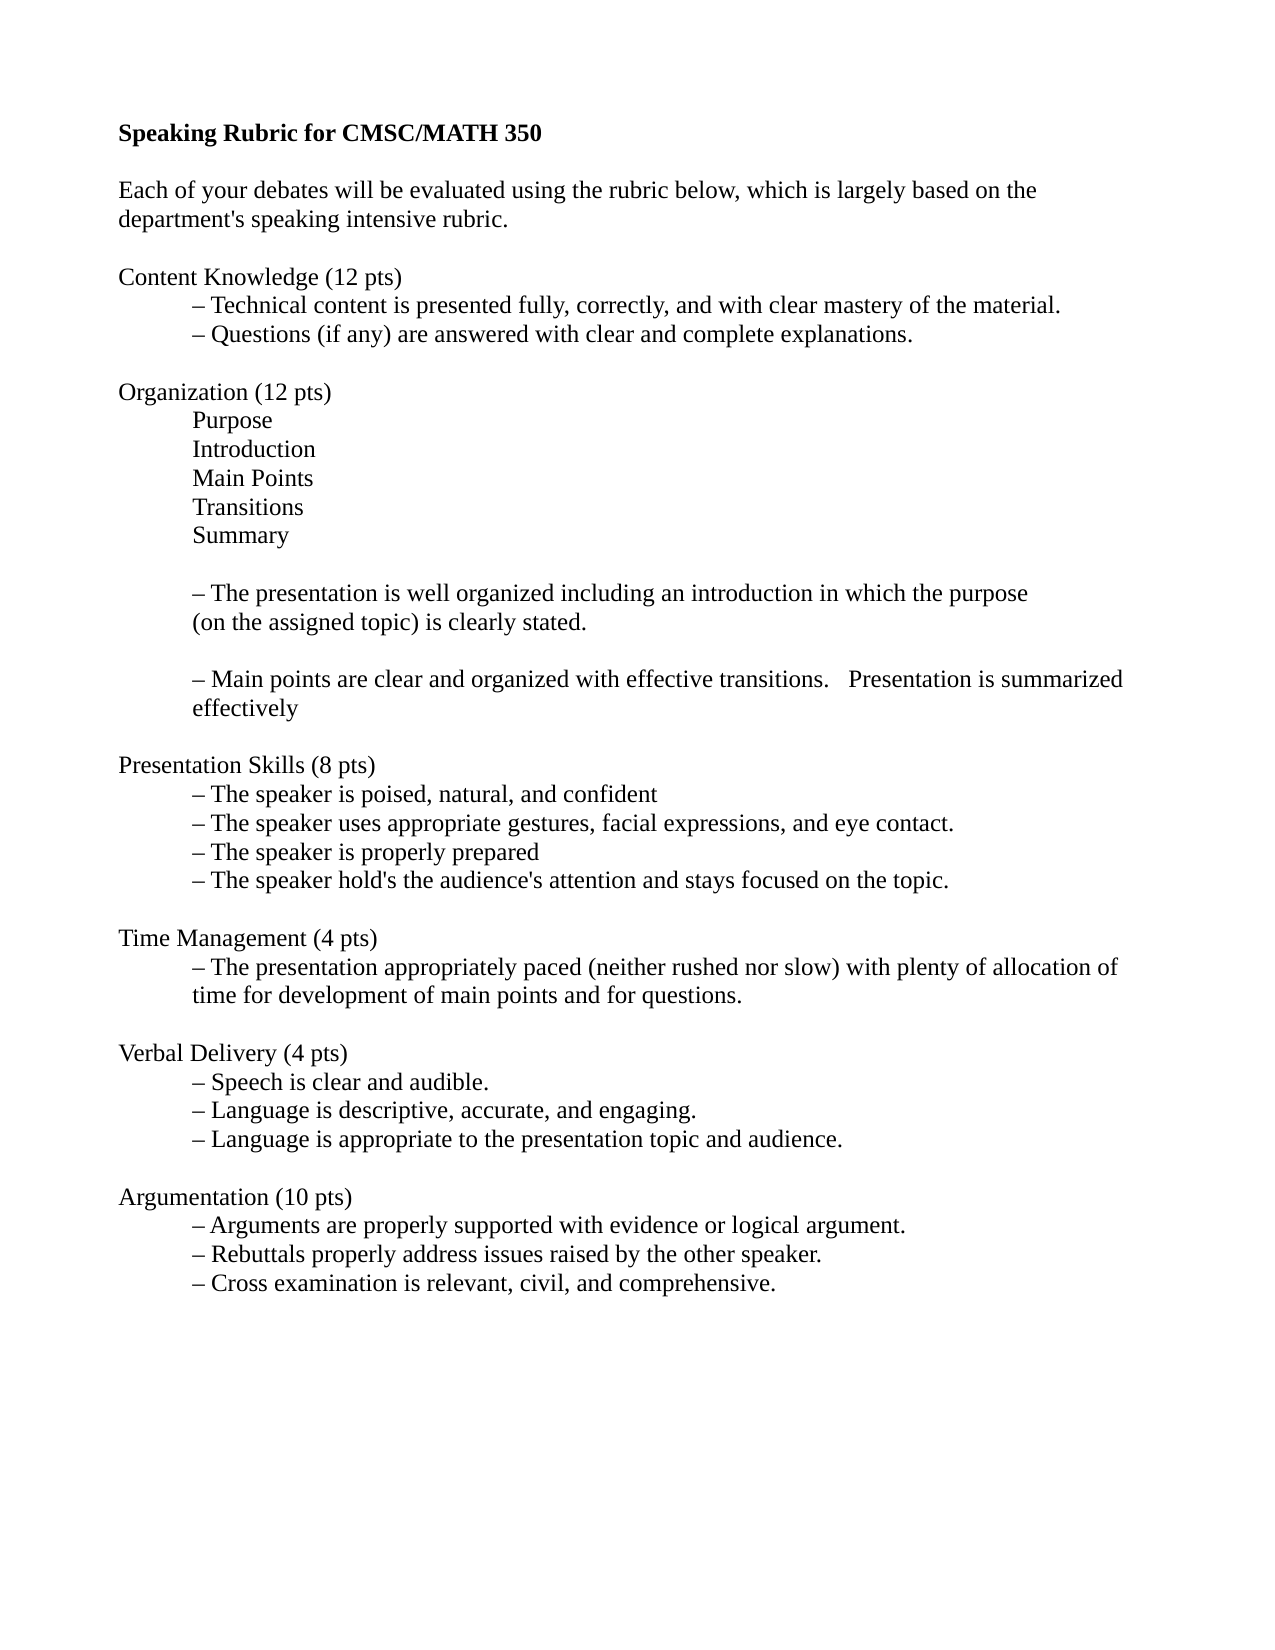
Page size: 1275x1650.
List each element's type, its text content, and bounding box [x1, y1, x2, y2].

text (on the assigned topic) is clearly stated. [118, 607, 1157, 636]
text – Technical content is presented fully, correctly, and with clear mastery of the material. [118, 291, 1157, 319]
text Argumentation (10 pts) [118, 1182, 1157, 1211]
text Summary [118, 521, 1157, 549]
text Main Points [118, 463, 1157, 492]
text – Questions (if any) are answered with clear and complete explanations. [118, 319, 1157, 348]
text effectively [118, 693, 1157, 722]
text Each of your debates will be evaluated using the rubric below, which is largely based on the department's speaking intensive rubric. [118, 176, 1157, 233]
text Presentation Skills (8 pts) [118, 751, 1157, 779]
text Time Management (4 pts) [118, 923, 1157, 952]
text Verbal Delivery (4 pts) [118, 1038, 1157, 1067]
text Speaking Rubric for CMSC/MATH 350 [118, 118, 1157, 147]
text Introduction [118, 434, 1157, 463]
text – Rebuttals properly address issues raised by the other speaker. [118, 1239, 1157, 1268]
text Purpose [118, 406, 1157, 434]
text – The presentation appropriately paced (neither rushed nor slow) with plenty of allocation of [118, 952, 1157, 981]
text – Speech is clear and audible. [118, 1067, 1157, 1096]
text – The speaker is properly prepared [118, 837, 1157, 866]
text – The speaker uses appropriate gestures, facial expressions, and eye contact. [118, 808, 1157, 837]
text Content Knowledge (12 pts) [118, 262, 1157, 291]
text – The speaker is poised, natural, and confident [118, 779, 1157, 808]
text – The speaker hold's the audience's attention and stays focused on the topic. [118, 866, 1157, 894]
text – Language is appropriate to the presentation topic and audience. [118, 1124, 1157, 1153]
text – Main points are clear and organized with effective transitions. Presentation is summarized [118, 664, 1157, 693]
text time for development of main points and for questions. [118, 981, 1157, 1009]
text Transitions [118, 492, 1157, 521]
text Organization (12 pts) [118, 377, 1157, 406]
text – Arguments are properly supported with evidence or logical argument. [118, 1211, 1157, 1239]
text – The presentation is well organized including an introduction in which the purpose [118, 578, 1157, 607]
text – Cross examination is relevant, civil, and comprehensive. [118, 1268, 1157, 1297]
text – Language is descriptive, accurate, and engaging. [118, 1096, 1157, 1124]
